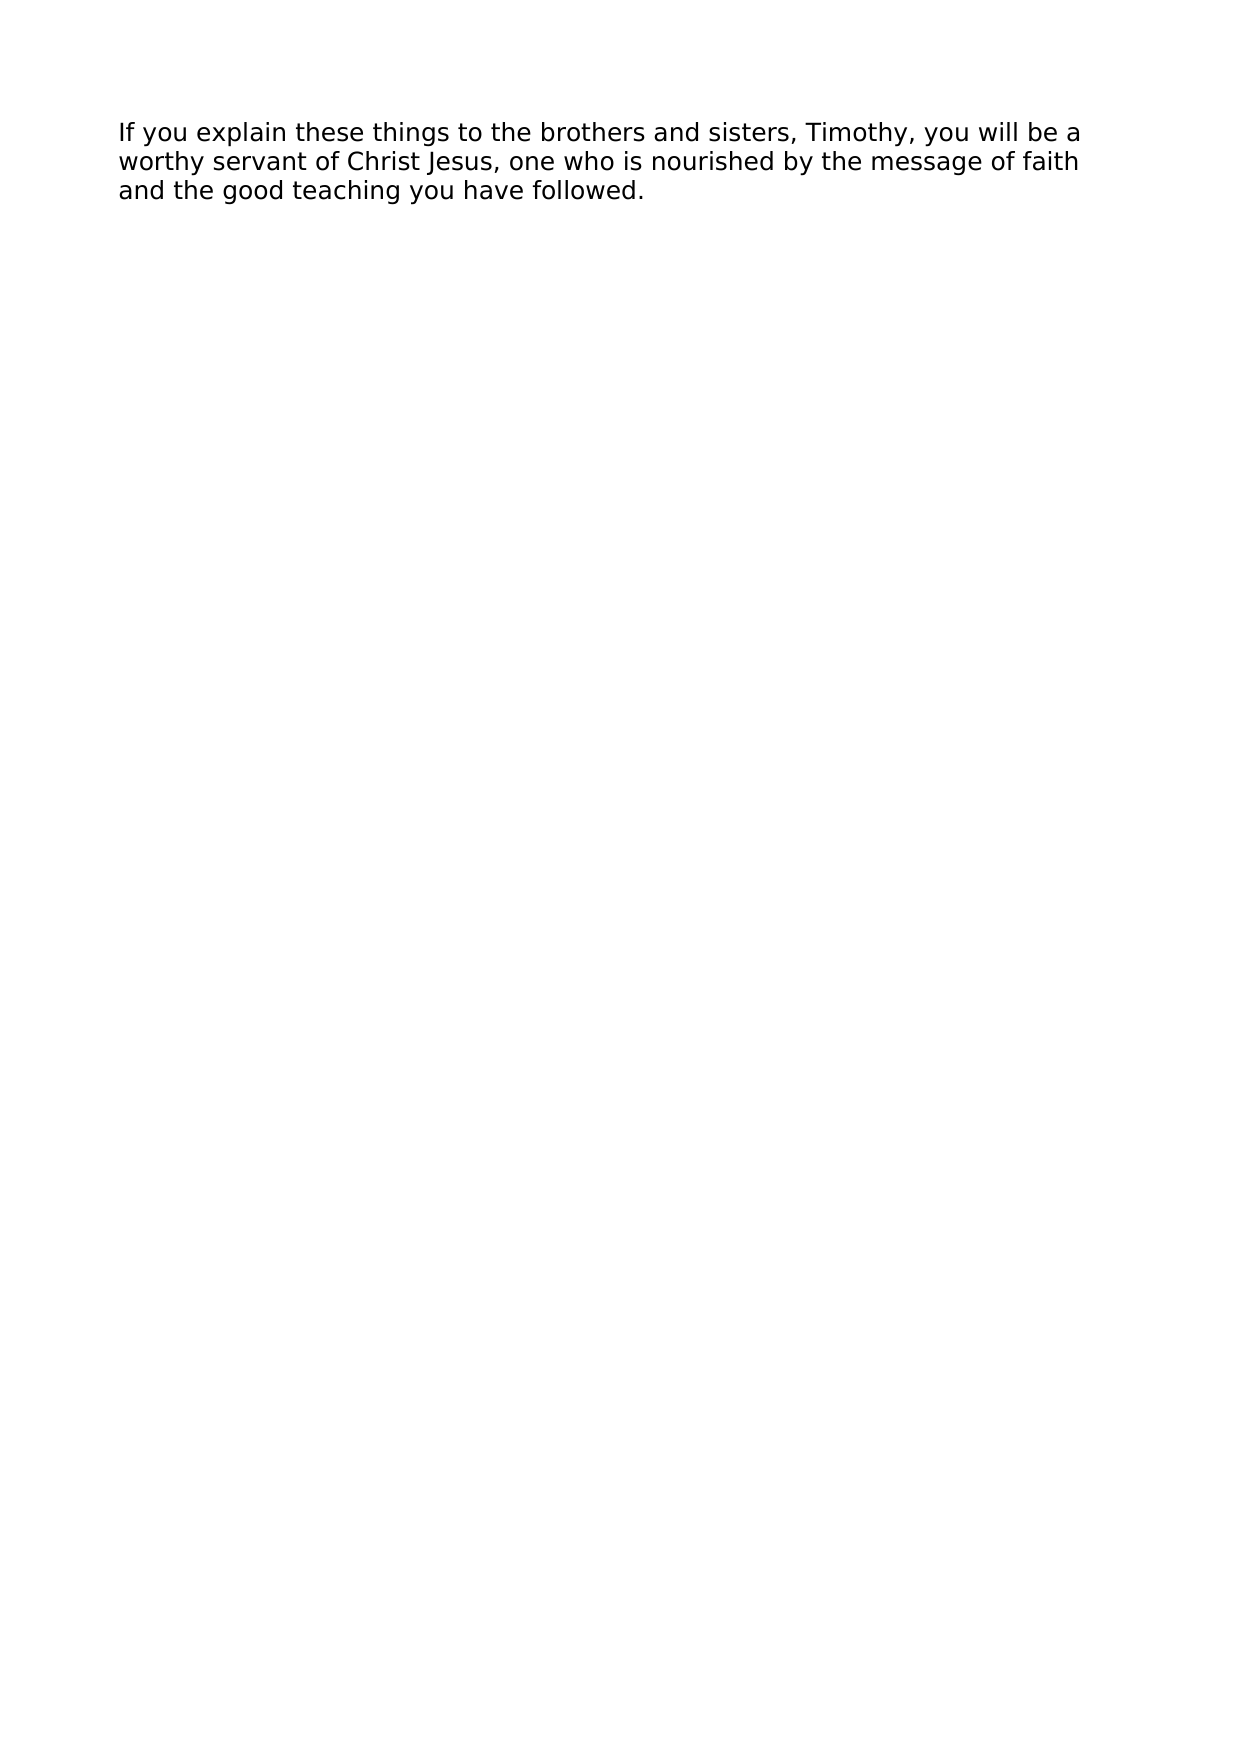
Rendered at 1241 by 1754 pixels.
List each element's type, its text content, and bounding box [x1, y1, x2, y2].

text If you explain these things to the brothers and sisters, Timothy, you will be a worthy servant of Christ Jesus, one who is nourished by the message of faith and the good teaching you have followed. [118, 118, 1122, 206]
